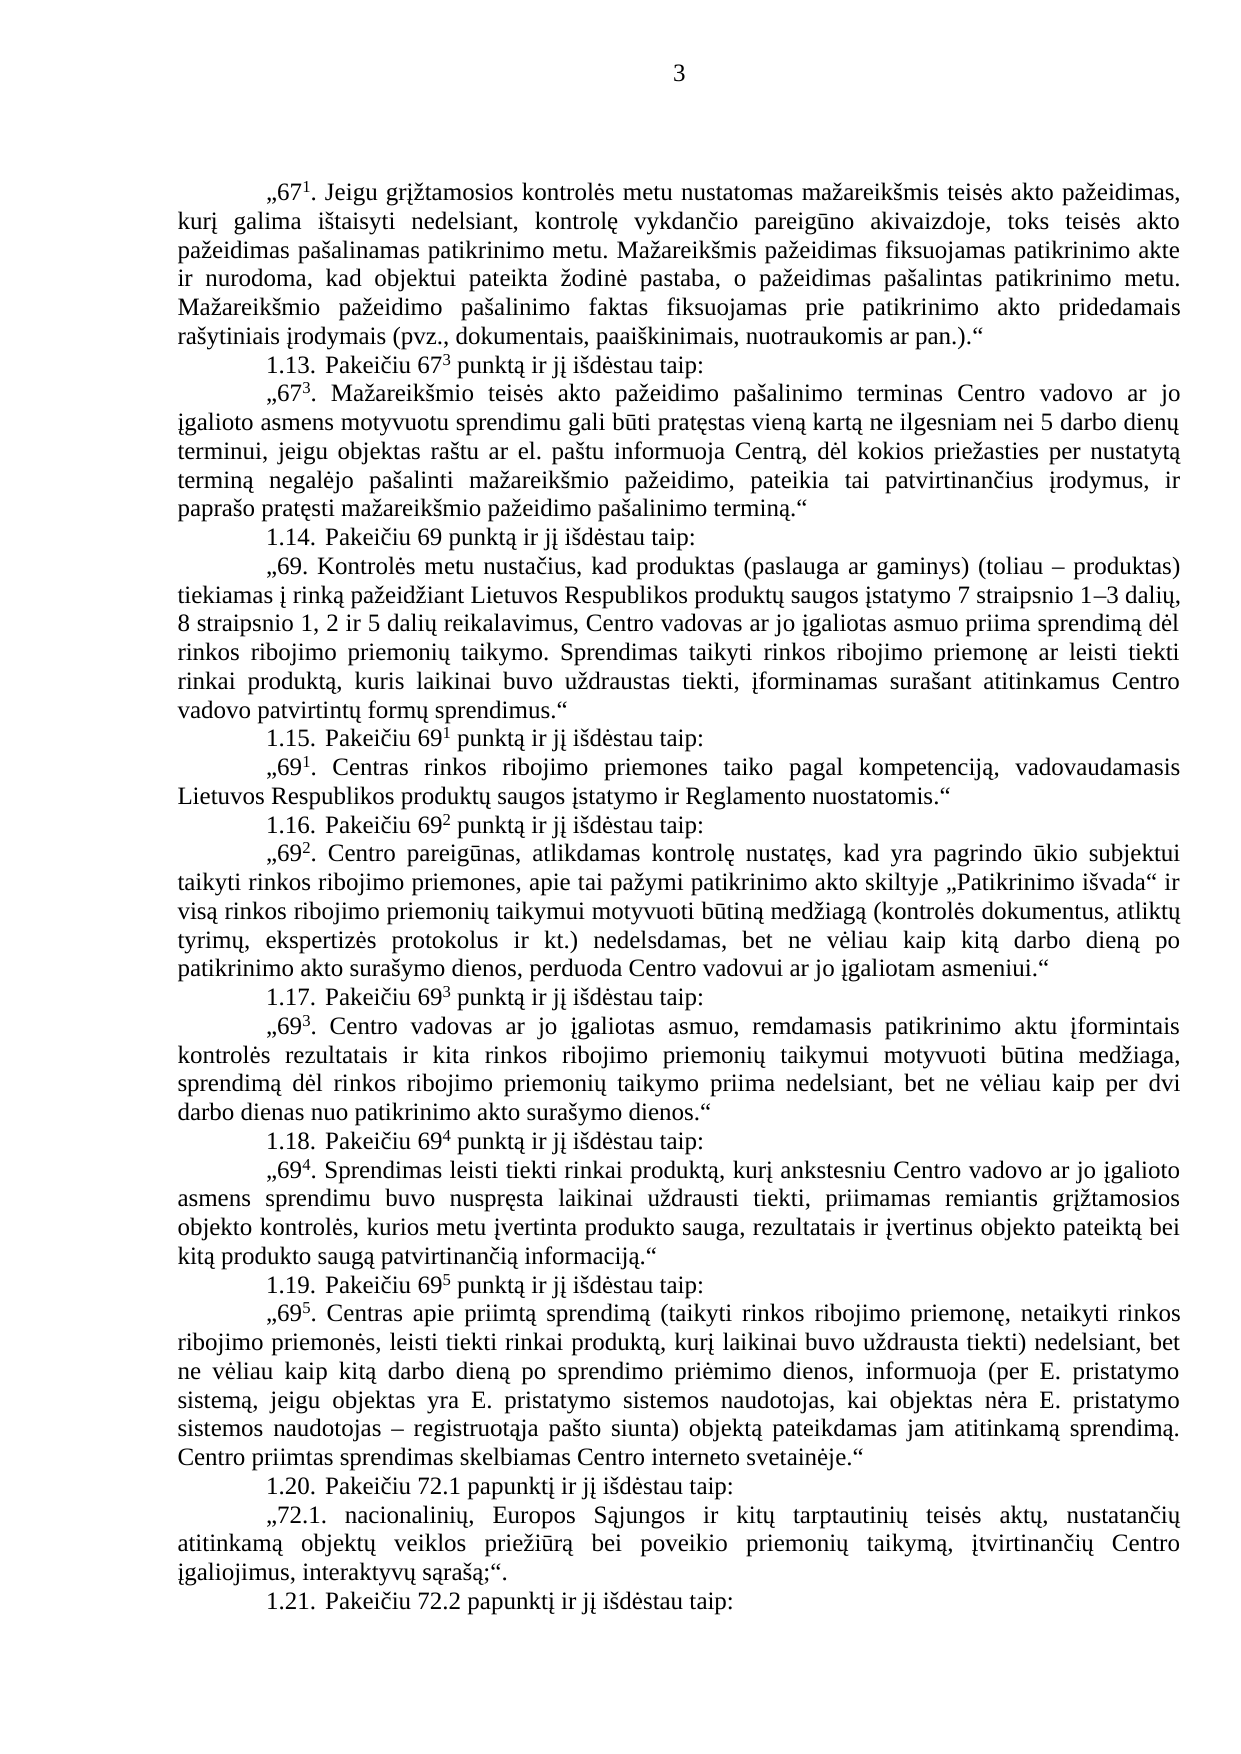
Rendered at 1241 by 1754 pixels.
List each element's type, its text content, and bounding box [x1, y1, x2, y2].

text „693. Centro vadovas ar jo įgaliotas asmuo, remdamasis patikrinimo aktu įformintais kontrolės rezultatais ir kita rinkos ribojimo priemonių taikymui motyvuoti būtina medžiaga, sprendimą dėl rinkos ribojimo priemonių taikymo priima nedelsiant, bet ne vėliau kaip per dvi darbo dienas nuo patikrinimo akto surašymo dienos.“ [177, 1011, 1181, 1126]
text „695. Centras apie priimtą sprendimą (taikyti rinkos ribojimo priemonę, netaikyti rinkos ribojimo priemonės, leisti tiekti rinkai produktą, kurį laikinai buvo uždrausta tiekti) nedelsiant, bet ne vėliau kaip kitą darbo dieną po sprendimo priėmimo dienos, informuoja (per E. pristatymo sistemą, jeigu objektas yra E. pristatymo sistemos naudotojas, kai objektas nėra E. pristatymo sistemos naudotojas – registruotąja pašto siunta) objektą pateikdamas jam atitinkamą sprendimą. Centro priimtas sprendimas skelbiamas Centro interneto svetainėje.“ [177, 1298, 1181, 1471]
text „694. Sprendimas leisti tiekti rinkai produktą, kurį ankstesniu Centro vadovo ar jo įgalioto asmens sprendimu buvo nuspręsta laikinai uždrausti tiekti, priimamas remiantis grįžtamosios objekto kontrolės, kurios metu įvertinta produkto sauga, rezultatais ir įvertinus objekto pateiktą bei kitą produkto saugą patvirtinančią informaciją.“ [177, 1155, 1181, 1270]
text „673. Mažareikšmio teisės akto pažeidimo pašalinimo terminas Centro vadovo ar jo įgalioto asmens motyvuotu sprendimu gali būti pratęstas vieną kartą ne ilgesniam nei 5 darbo dienų terminui, jeigu objektas raštu ar el. paštu informuoja Centrą, dėl kokios priežasties per nustatytą terminą negalėjo pašalinti mažareikšmio pažeidimo, pateikia tai patvirtinančius įrodymus, ir paprašo pratęsti mažareikšmio pažeidimo pašalinimo terminą.“ [177, 378, 1181, 522]
text 1.17. Pakeičiu 693 punktą ir jį išdėstau taip: [177, 982, 1181, 1011]
text 1.15. Pakeičiu 691 punktą ir jį išdėstau taip: [177, 723, 1181, 752]
text „671. Jeigu grįžtamosios kontrolės metu nustatomas mažareikšmis teisės akto pažeidimas, kurį galima ištaisyti nedelsiant, kontrolę vykdančio pareigūno akivaizdoje, toks teisės akto pažeidimas pašalinamas patikrinimo metu. Mažareikšmis pažeidimas fiksuojamas patikrinimo akte ir nurodoma, kad objektui pateikta žodinė pastaba, o pažeidimas pašalintas patikrinimo metu. Mažareikšmio pažeidimo pašalinimo faktas fiksuojamas prie patikrinimo akto pridedamais rašytiniais įrodymais (pvz., dokumentais, paaiškinimais, nuotraukomis ar pan.).“ [177, 177, 1181, 350]
text „69. Kontrolės metu nustačius, kad produktas (paslauga ar gaminys) (toliau – produktas) tiekiamas į rinką pažeidžiant Lietuvos Respublikos produktų saugos įstatymo 7 straipsnio 1–3 dalių, 8 straipsnio 1, 2 ir 5 dalių reikalavimus, Centro vadovas ar jo įgaliotas asmuo priima sprendimą dėl rinkos ribojimo priemonių taikymo. Sprendimas taikyti rinkos ribojimo priemonę ar leisti tiekti rinkai produktą, kuris laikinai buvo uždraustas tiekti, įforminamas surašant atitinkamus Centro vadovo patvirtintų formų sprendimus.“ [177, 551, 1181, 723]
text 1.21. Pakeičiu 72.2 papunktį ir jį išdėstau taip: [177, 1586, 1181, 1615]
text 1.19. Pakeičiu 695 punktą ir jį išdėstau taip: [177, 1270, 1181, 1298]
text „72.1. nacionalinių, Europos Sąjungos ir kitų tarptautinių teisės aktų, nustatančių atitinkamą objektų veiklos priežiūrą bei poveikio priemonių taikymą, įtvirtinančių Centro įgaliojimus, interaktyvų sąrašą;“. [177, 1500, 1181, 1586]
text 1.20. Pakeičiu 72.1 papunktį ir jį išdėstau taip: [177, 1471, 1181, 1500]
text 1.18. Pakeičiu 694 punktą ir jį išdėstau taip: [177, 1126, 1181, 1155]
text „691. Centras rinkos ribojimo priemones taiko pagal kompetenciją, vadovaudamasis Lietuvos Respublikos produktų saugos įstatymo ir Reglamento nuostatomis.“ [177, 752, 1181, 810]
text 1.14. Pakeičiu 69 punktą ir jį išdėstau taip: [177, 522, 1181, 551]
text 1.16. Pakeičiu 692 punktą ir jį išdėstau taip: [177, 810, 1181, 838]
text 1.13. Pakeičiu 673 punktą ir jį išdėstau taip: [177, 350, 1181, 378]
text „692. Centro pareigūnas, atlikdamas kontrolę nustatęs, kad yra pagrindo ūkio subjektui taikyti rinkos ribojimo priemones, apie tai pažymi patikrinimo akto skiltyje „Patikrinimo išvada“ ir visą rinkos ribojimo priemonių taikymui motyvuoti būtiną medžiagą (kontrolės dokumentus, atliktų tyrimų, ekspertizės protokolus ir kt.) nedelsdamas, bet ne vėliau kaip kitą darbo dieną po patikrinimo akto surašymo dienos, perduoda Centro vadovui ar jo įgaliotam asmeniui.“ [177, 838, 1181, 982]
